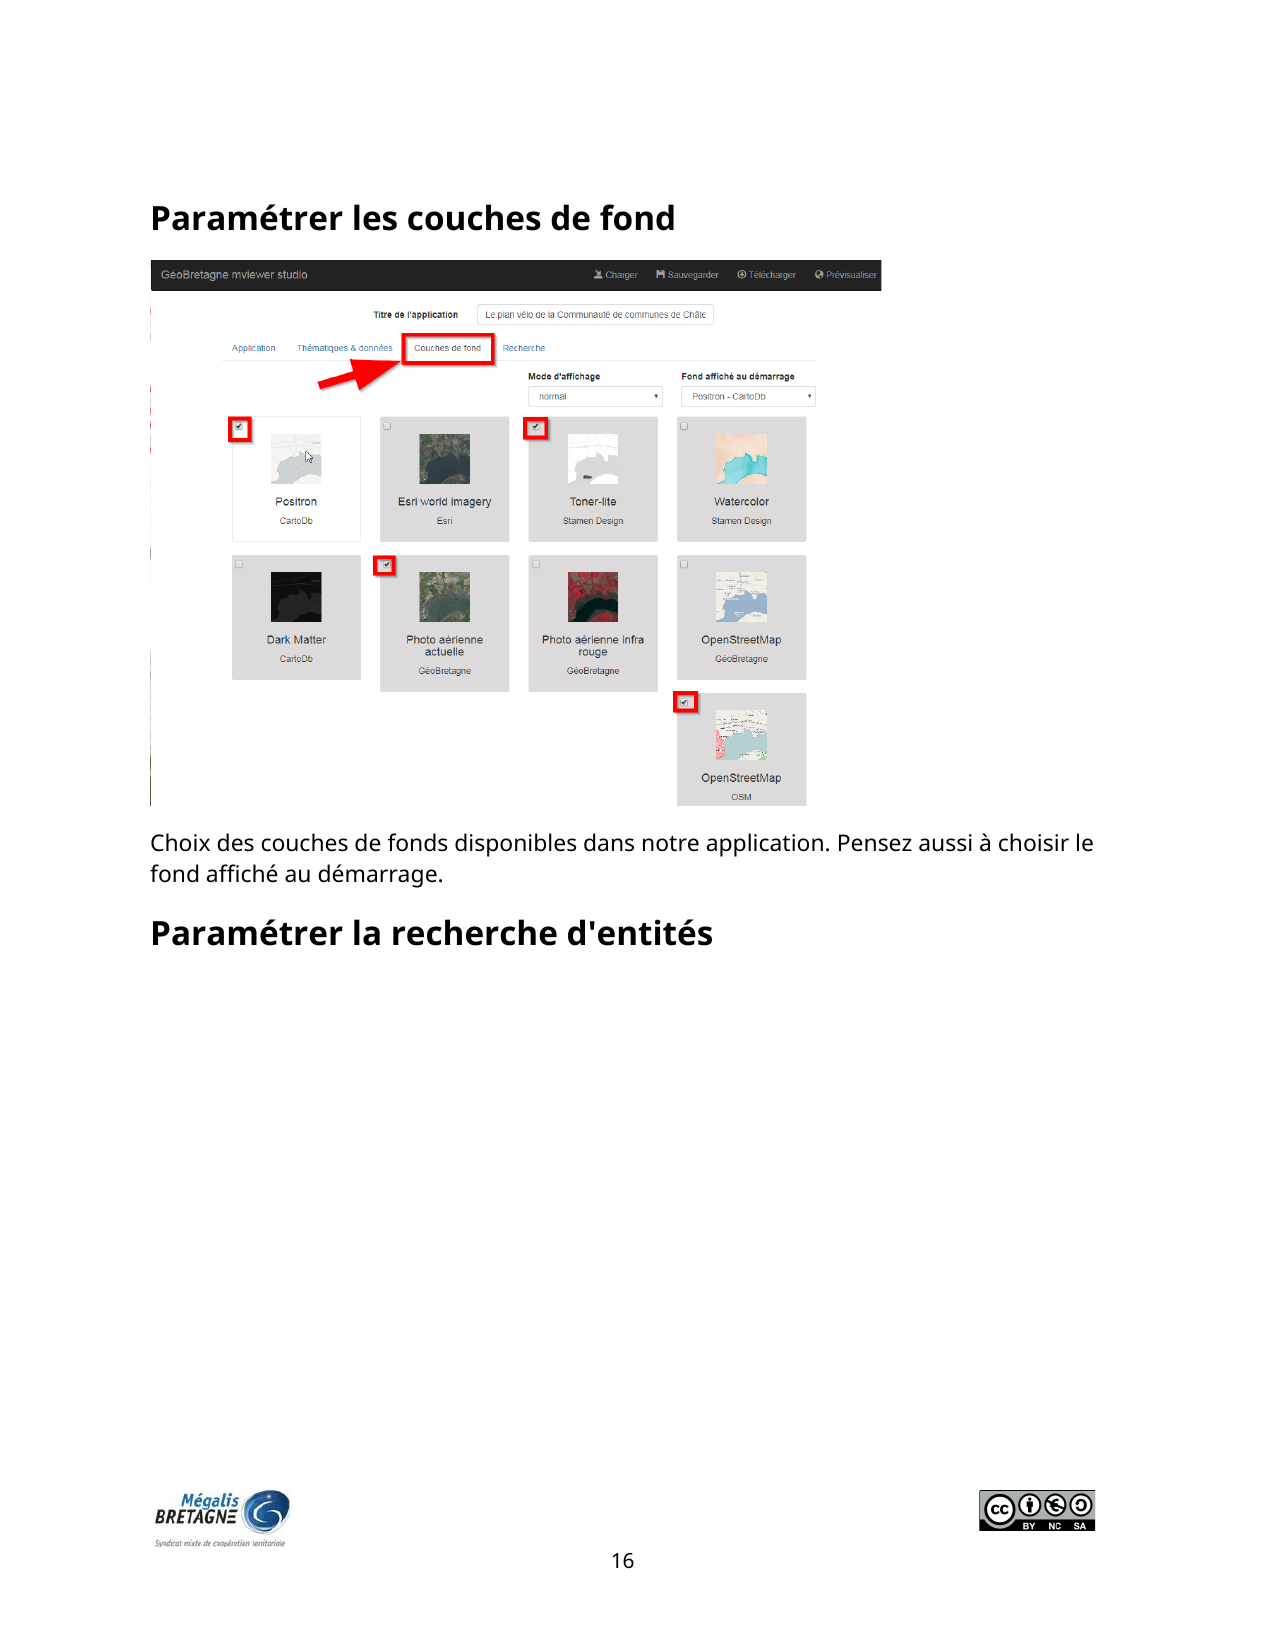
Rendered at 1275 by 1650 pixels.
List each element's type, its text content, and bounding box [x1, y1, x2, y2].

subtitle Paramétrer les couches de fond [150, 194, 1125, 240]
subtitle Paramétrer la recherche d'entités [150, 910, 1125, 956]
picture [150, 260, 882, 806]
text Choix des couches de fonds disponibles dans notre application. Pensez aussi à choisir le fond affiché au démarrage. [150, 827, 1125, 889]
picture [979, 1490, 1096, 1531]
picture [155, 1490, 290, 1547]
